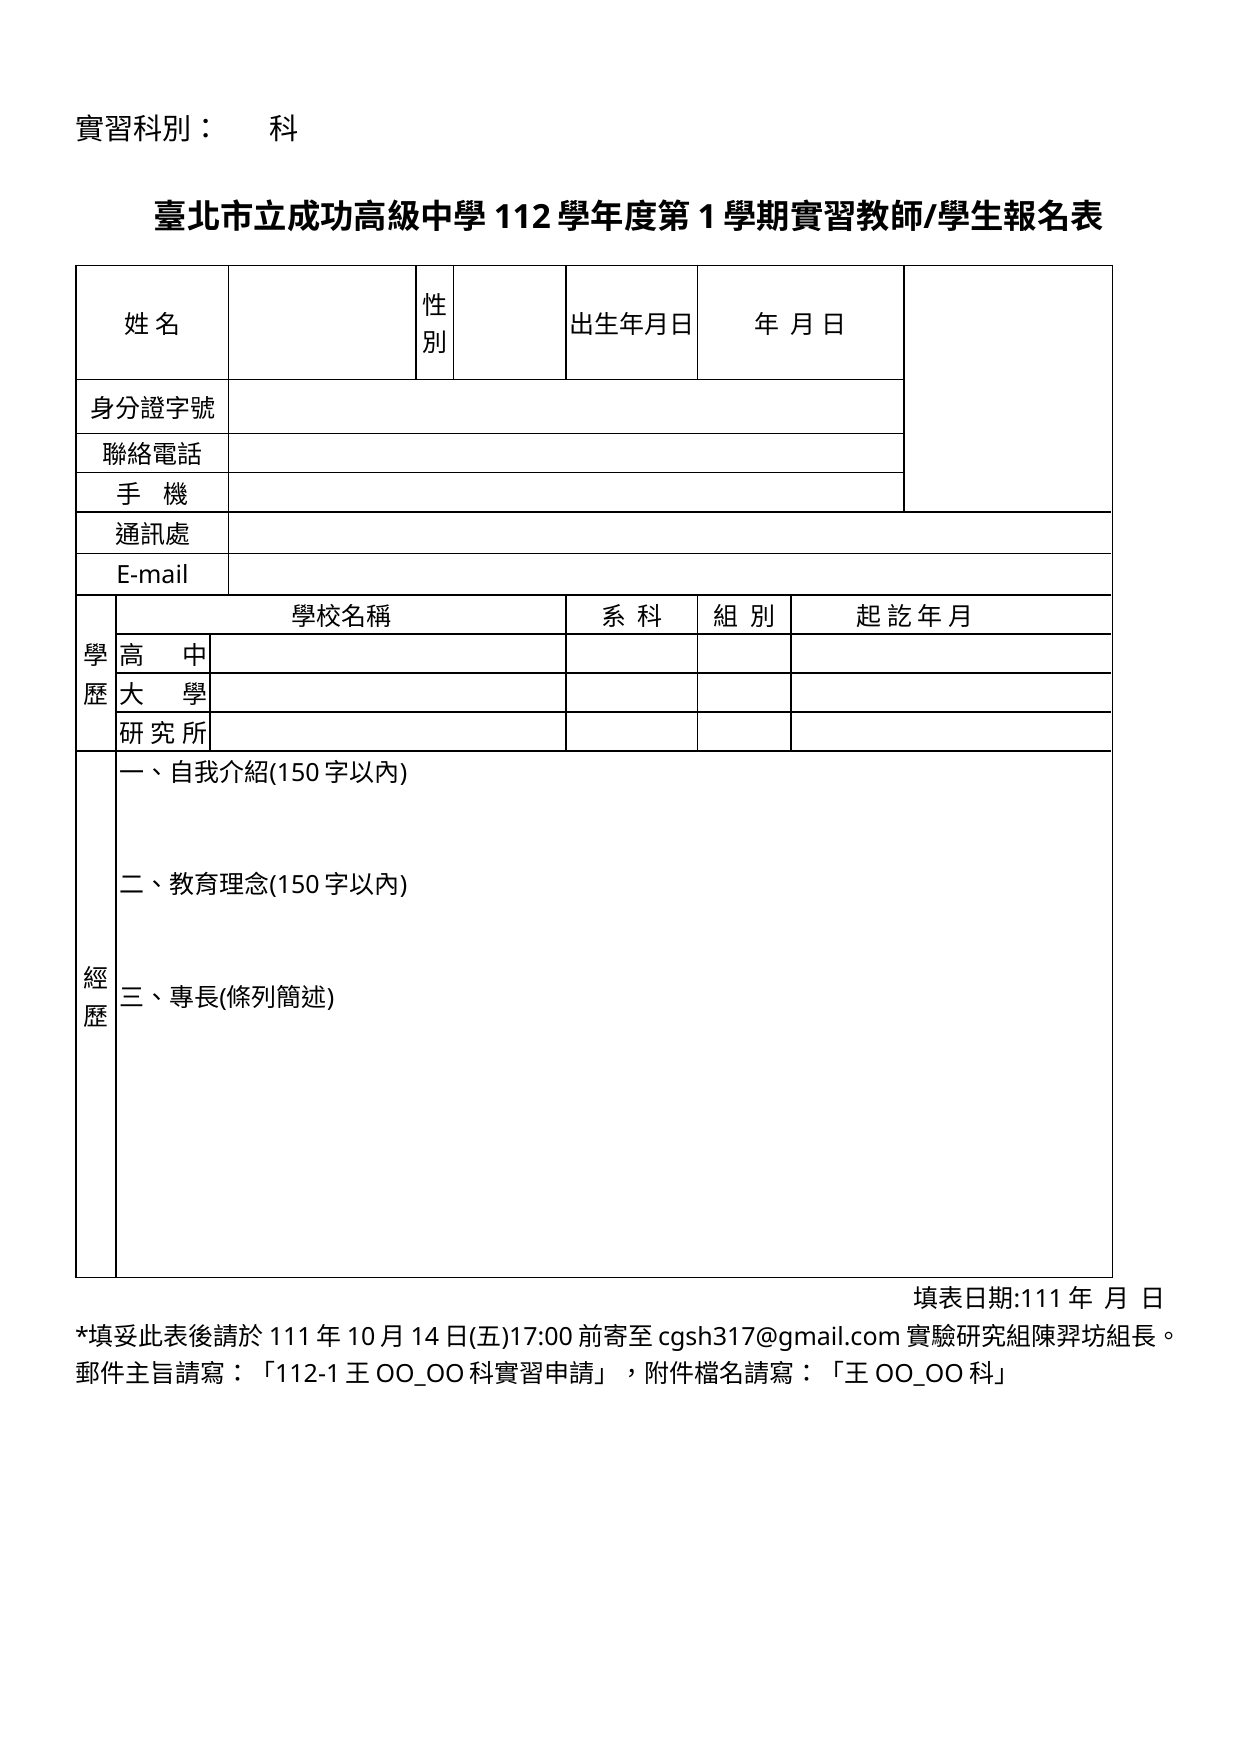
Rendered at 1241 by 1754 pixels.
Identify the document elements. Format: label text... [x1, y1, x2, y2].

table_cell 歷 [77, 672, 115, 711]
table_cell [211, 713, 565, 750]
text 填表日期:111年 月 日 [75, 1278, 1165, 1316]
table_cell 研究所 [117, 713, 209, 750]
table_cell [567, 674, 697, 711]
table_header [905, 266, 1112, 433]
table_header 姓 名 [77, 266, 228, 378]
table_cell 經 歷 [77, 752, 115, 1277]
table_cell 學校名稱 [117, 596, 565, 633]
table_cell [77, 596, 115, 633]
table_cell [920, 433, 1112, 511]
table_cell [229, 511, 1112, 552]
table_cell [698, 713, 790, 750]
table_cell [698, 635, 790, 672]
table_cell 高中 [117, 635, 209, 672]
text 實習科別： 科 [75, 89, 1165, 164]
table_header 出生年月日 [567, 266, 697, 378]
table_cell [77, 711, 115, 750]
table_cell [229, 473, 903, 511]
table_cell 身分證字號 [77, 380, 228, 433]
table_cell [1038, 711, 1112, 750]
table_cell [229, 553, 1112, 594]
table_cell 起 訖 年 月 [792, 596, 1038, 633]
table_cell [567, 635, 697, 672]
table_cell [1038, 594, 1112, 633]
table_cell [792, 713, 1038, 750]
table_cell 組 別 [698, 596, 790, 633]
table_cell 學 [77, 633, 115, 672]
table_cell [698, 674, 790, 711]
text *填妥此表後請於111年10月14日(五)17:00前寄至cgsh317@gmail.com實驗研究組陳羿坊組長。郵件主旨請寫：「112-1王OO_OO科實習申請」，附件檔名請寫：「王OO_OO科」 [75, 1316, 1165, 1391]
table_cell 大 學 [117, 674, 209, 711]
table_header [454, 266, 565, 378]
table_cell 聯絡電話 [77, 434, 228, 472]
table_cell [211, 674, 565, 711]
table_cell 手 機 [77, 473, 228, 511]
table_cell 通訊處 [77, 513, 228, 552]
table_cell [792, 674, 1038, 711]
table_cell [567, 713, 697, 750]
text 臺北市立成功高級中學112學年度第1學期實習教師/學生報名表 [75, 177, 1165, 252]
table_cell E-mail [77, 554, 228, 594]
table_cell [1038, 672, 1112, 711]
table_cell [229, 434, 903, 472]
table_cell [229, 380, 903, 433]
table_cell 系 科 [567, 596, 697, 633]
table_cell [1038, 633, 1112, 672]
table_cell [905, 433, 920, 511]
table_cell [792, 635, 1038, 672]
table_header 性別 [417, 266, 453, 378]
table_cell [211, 635, 565, 672]
table_header [229, 266, 415, 378]
table_cell 一、自我介紹(150字以內) 二、教育理念(150字以內) 三、專長(條列簡述) [117, 750, 1112, 1277]
table_header 年 月 日 [698, 266, 903, 378]
